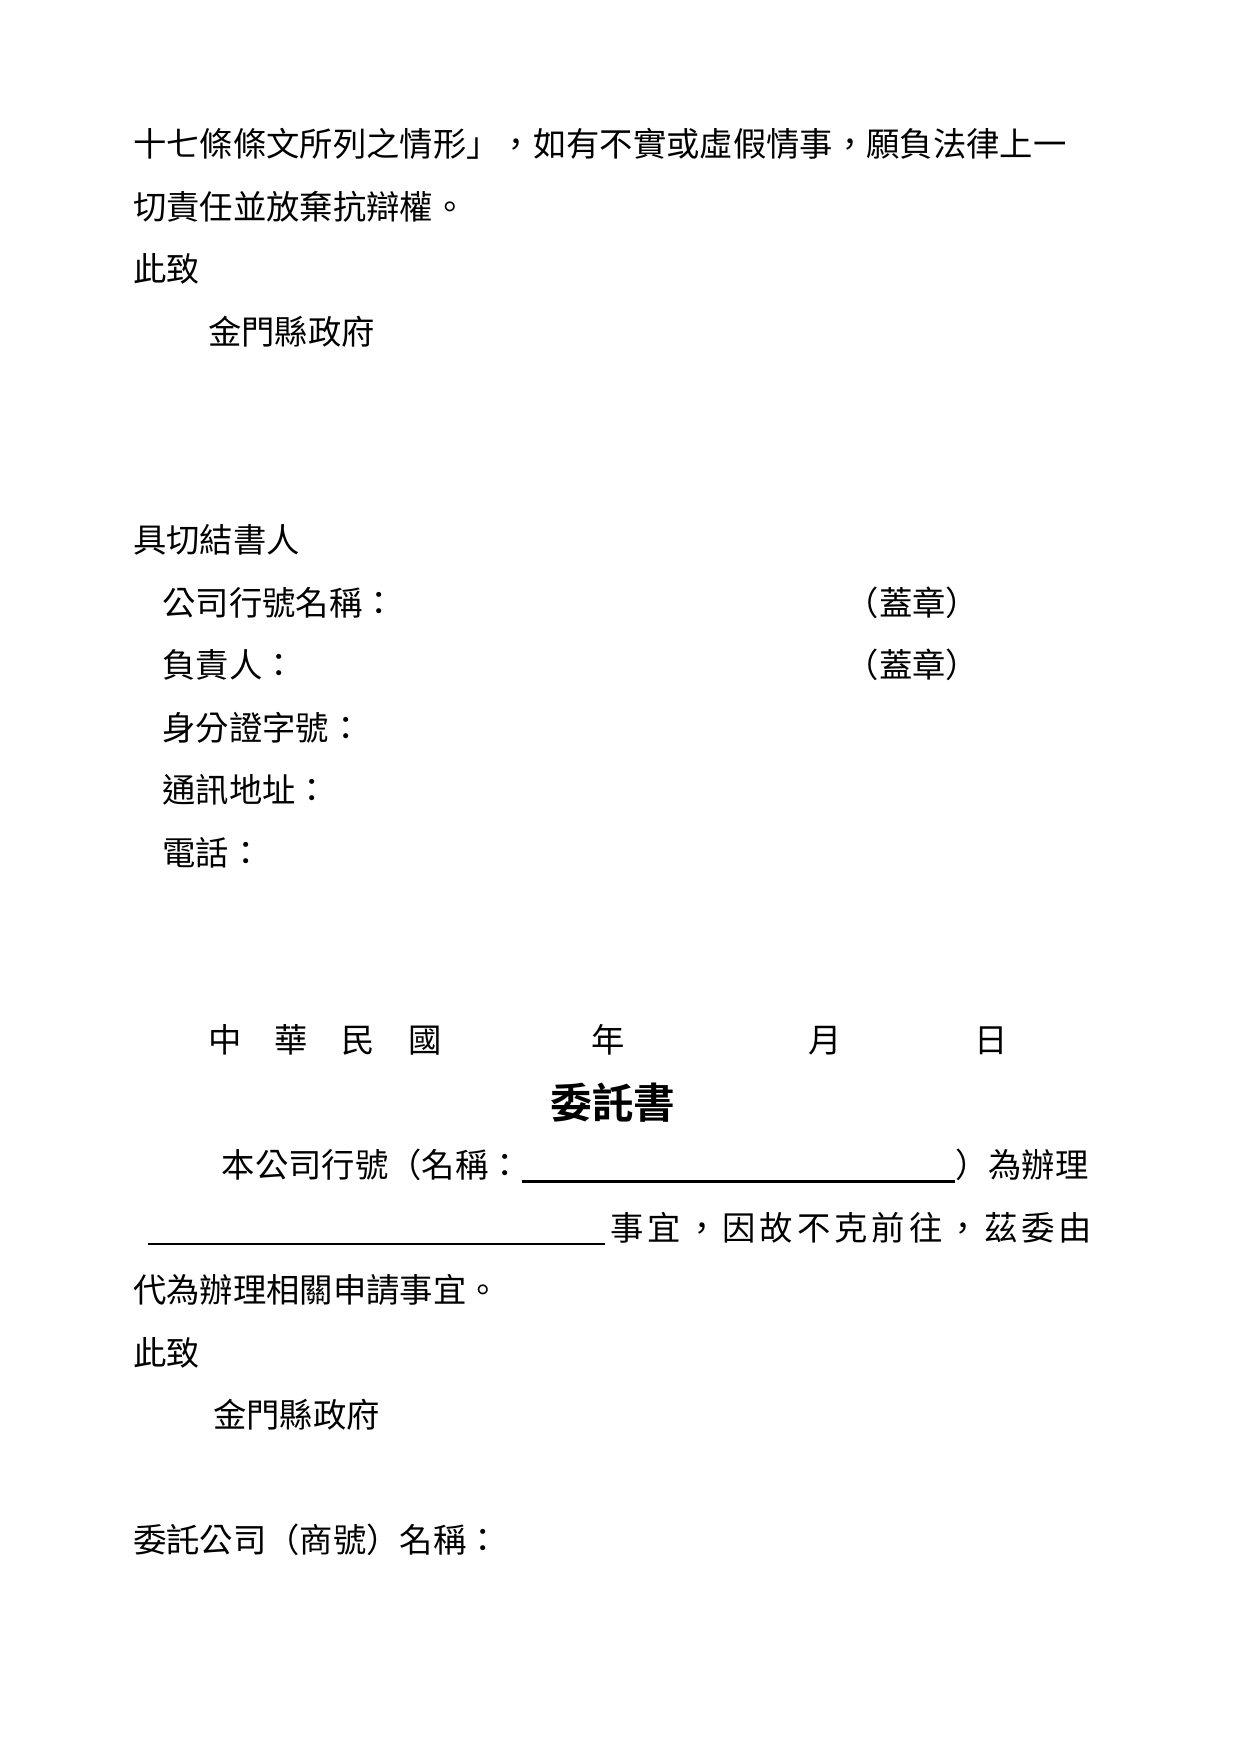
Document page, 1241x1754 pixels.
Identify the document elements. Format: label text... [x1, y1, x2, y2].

text 委託公司（商號）名稱： [133, 1496, 1093, 1559]
text 此致 [133, 1309, 1093, 1371]
text 委託書 [133, 1059, 1093, 1121]
text 本公司行號（名稱： ）為辦理 [133, 1121, 1093, 1184]
text 十七條條文所列之情形」，如有不實或虛假情事，願負法律上一切責任並放棄抗辯權。 [133, 101, 1093, 226]
text 此致 [133, 226, 1093, 288]
text 通訊地址： [133, 746, 1093, 809]
text 中 華 民 國 年 月 日 [208, 996, 1093, 1059]
text 電話： [133, 809, 1093, 871]
text 身分證字號： [133, 684, 1093, 746]
text 負責人： （蓋章） [133, 621, 1093, 684]
text 具切結書人 [133, 496, 1093, 559]
text 金門縣政府 [133, 1371, 1093, 1434]
text 事宜，因故不克前往，茲委由 代為辦理相關申請事宜。 [133, 1184, 1093, 1309]
text 金門縣政府 [208, 288, 1093, 351]
text 公司行號名稱： （蓋章） [133, 559, 1093, 621]
